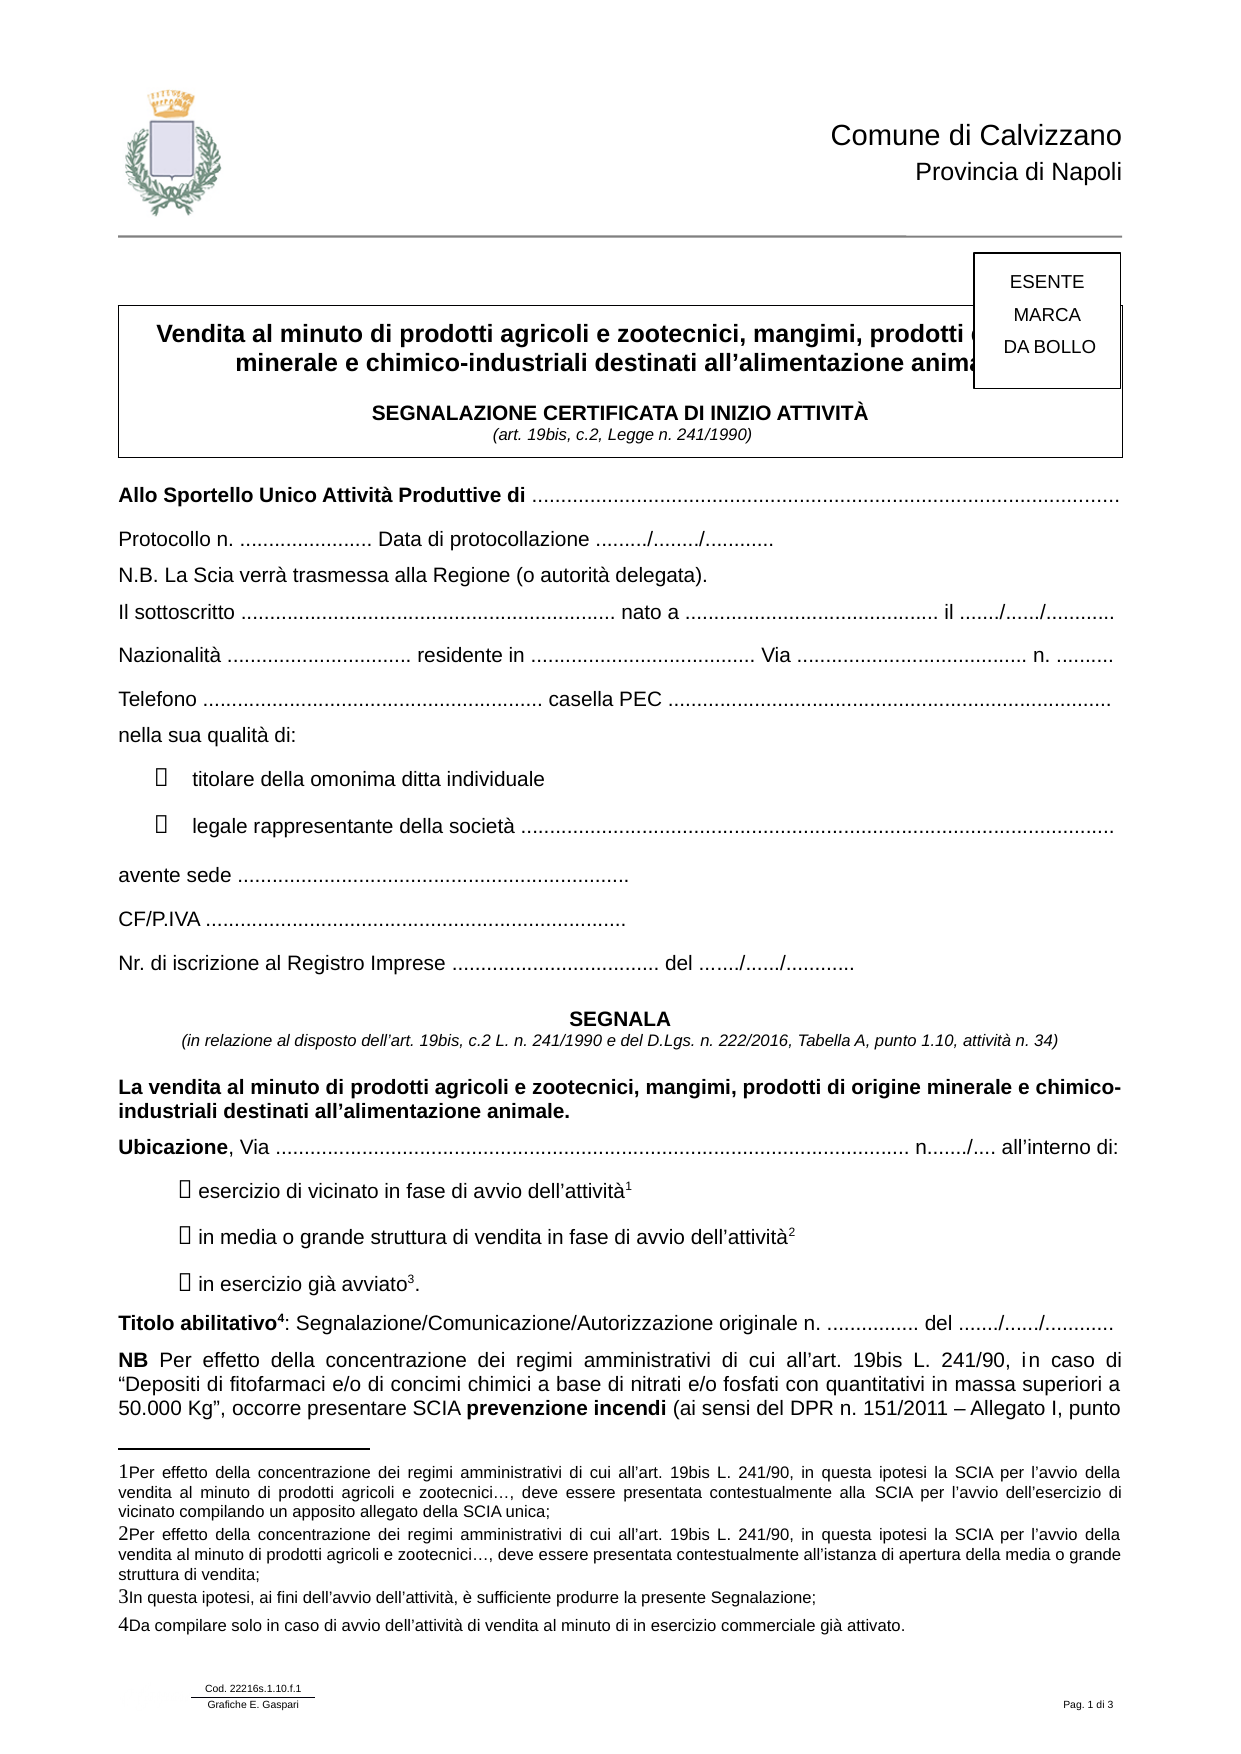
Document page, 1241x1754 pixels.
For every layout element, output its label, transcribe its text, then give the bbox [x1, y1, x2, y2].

text Protocollo n. ....................... Data di protocollazione ........./......../............ [118, 527, 1122, 551]
text Comune di Calvizzano [224, 118, 1122, 152]
text Allo Sportello Unico Attività Produttive di [118, 483, 1122, 507]
text Nazionalità ................................ residente in ....................................... Via ........................................ n. .......... [118, 643, 1122, 667]
text Per effetto della concentrazione dei regimi amministrativi di cui all’art. 19bis L. 241/90, in questa ipotesi la SCIA per l’avvio della vendita al minuto di prodotti agricoli e zootecnici…, deve essere presentata contestualmente all’istanza di apertura della media o grande struttura di vendita; [118, 1521, 1122, 1583]
text (in relazione al disposto dell’art. 19bis, c.2 L. n. 241/1990 e del D.Lgs. n. 222/2016, Tabella A, punto 1.10, attività n. 34) [118, 1030, 1122, 1049]
text La vendita al minuto di prodotti agricoli e zootecnici, mangimi, prodotti di origine minerale e chimico-industriali destinati all’alimentazione animale. [118, 1074, 1122, 1122]
text Nr. di iscrizione al Registro Imprese .................................... del ......./....../............ [118, 950, 1122, 974]
text SEGNALA [118, 1006, 1122, 1030]
text Il sottoscritto ................................................................. nato a ............................................ il ......./....../............ [118, 599, 1122, 623]
table_header Vendita al minuto di prodotti agricoli e zootecnici, mangimi, prodotti di origine minerale e chimico-industriali destinati all’alimentazione animale SEGNALAZIONE CERTIFICATA DI INIZIO ATTIVITÀ (art. 19bis, c.2, Legge n. 241/1990) [119, 306, 1122, 457]
text  legale rappresentante della società ....................................................................................................... [153, 806, 1122, 840]
picture [122, 87, 224, 219]
text Titolo abilitativo: Segnalazione/Comunicazione/Autorizzazione originale n. ................ del ......./....../............ [118, 1311, 1122, 1335]
text Da compilare solo in caso di avvio dell’attività di vendita al minuto di in esercizio commerciale già attivato. [118, 1612, 1122, 1636]
text Telefono ........................................................... casella PEC ............................................................................. [118, 687, 1122, 711]
text Ubicazione, Via .............................................................................................................. n......./.... all’interno di: [118, 1135, 1122, 1159]
text CF/P.IVA ......................................................................... [118, 907, 1122, 931]
text  in esercizio già avviato. [177, 1264, 1122, 1299]
text Provincia di Napoli [224, 157, 1122, 185]
text N.B. La Scia verrà trasmessa alla Regione (o autorità delegata). [118, 563, 1122, 587]
text avente sede .................................................................... [118, 863, 1122, 887]
text  in media o grande struttura di vendita in fase di avvio dell’attività [177, 1218, 1122, 1252]
text  esercizio di vicinato in fase di avvio dell’attività [177, 1171, 1122, 1206]
text NB Per effetto della concentrazione dei regimi amministrativi di cui all’art. 19bis L. 241/90, in caso di “Depositi di fitofarmaci e/o di concimi chimici a base di nitrati e/o fosfati con quantitativi in massa superiori a 50.000 Kg”, occorre presentare SCIA prevenzione incendi (ai sensi del DPR n. 151/2011 – Allegato I, punto [118, 1348, 1122, 1419]
text Per effetto della concentrazione dei regimi amministrativi di cui all’art. 19bis L. 241/90, in questa ipotesi la SCIA per l’avvio della vendita al minuto di prodotti agricoli e zootecnici…, deve essere presentata contestualmente alla SCIA per l’avvio dell’esercizio di vicinato compilando un apposito allegato della SCIA unica; [118, 1459, 1122, 1521]
text  titolare della omonima ditta individuale [153, 760, 1122, 794]
text In questa ipotesi, ai fini dell’avvio dell’attività, è sufficiente produrre la presente Segnalazione; [118, 1583, 1122, 1608]
text nella sua qualità di: [118, 723, 1122, 747]
